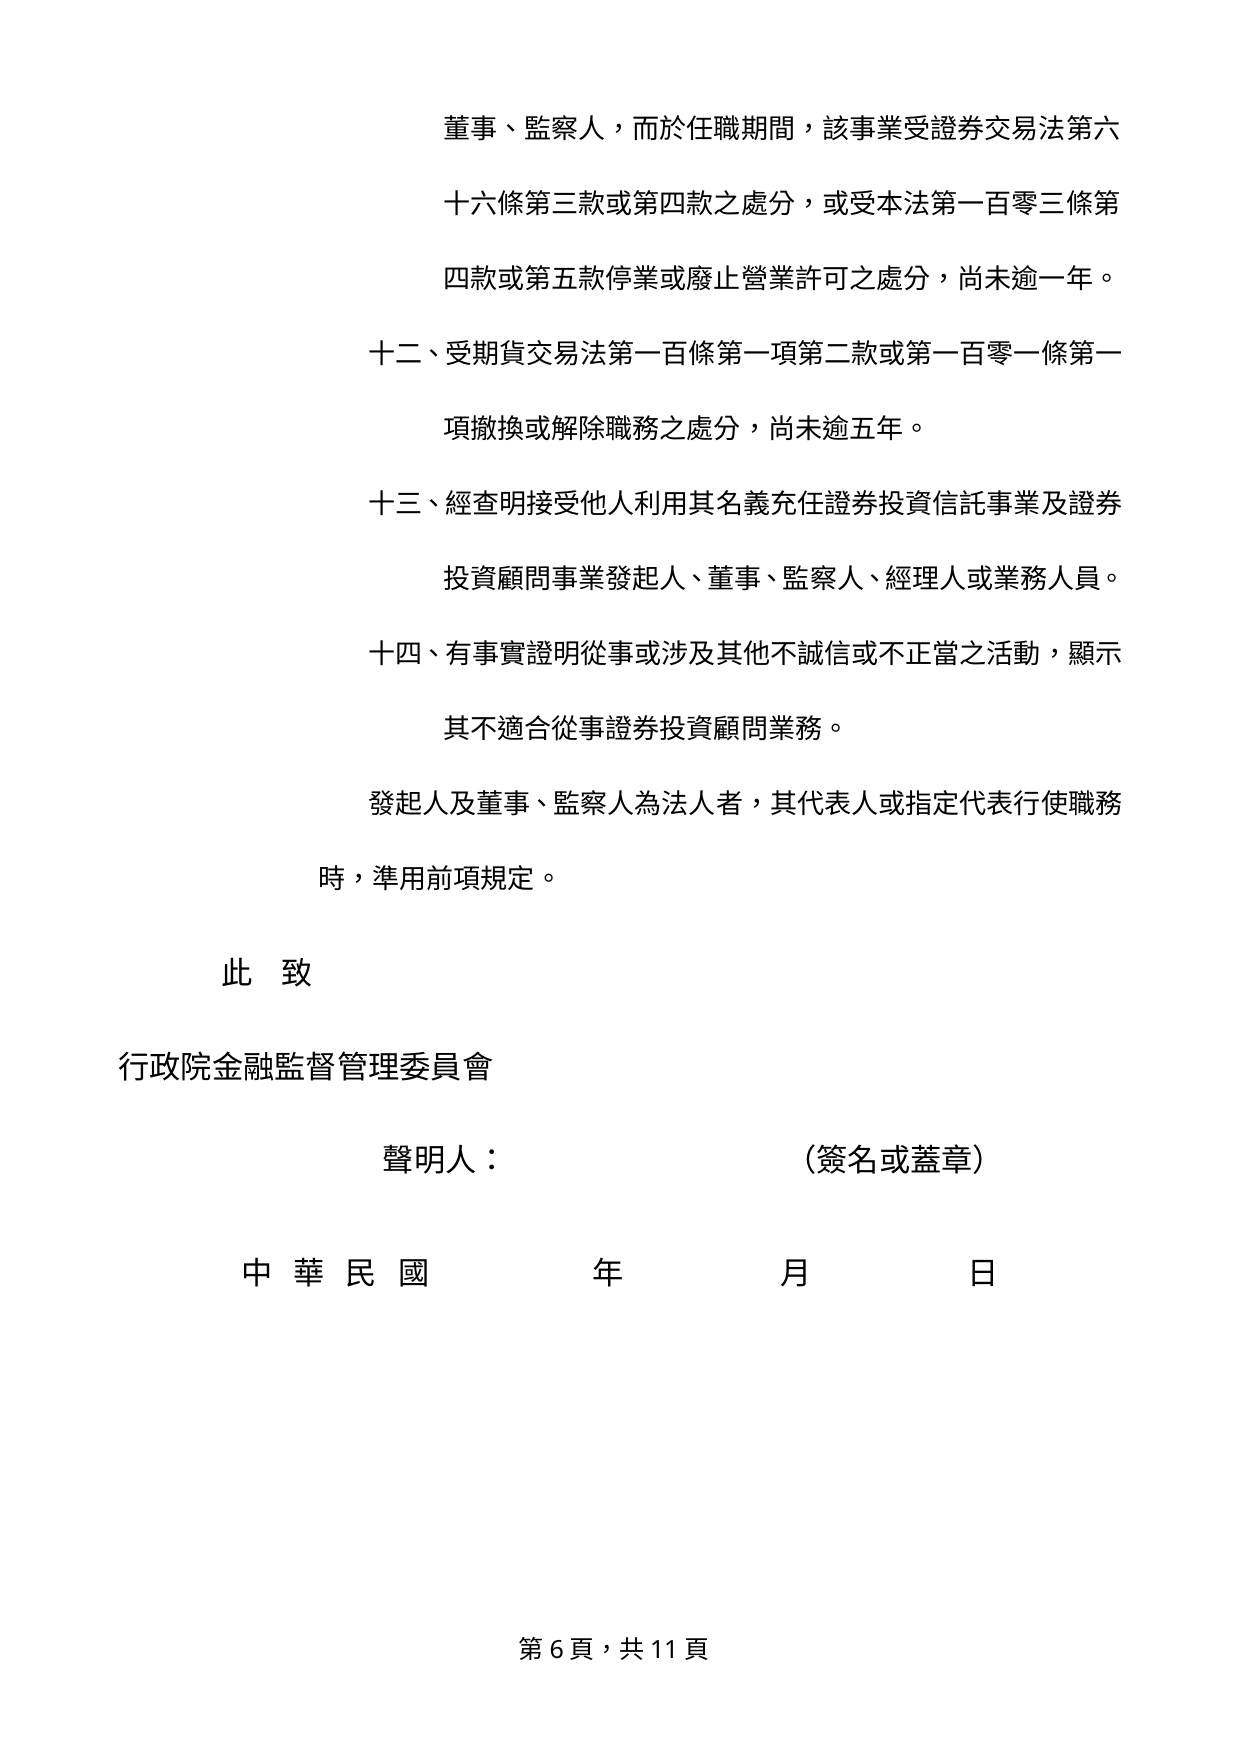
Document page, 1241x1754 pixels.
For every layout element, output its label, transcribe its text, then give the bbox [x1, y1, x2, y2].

text 十四、有事實證明從事或涉及其他不誠信或不正當之活動，顯示其不適合從事證券投資顧問業務。 [368, 614, 1122, 764]
text 聲明人： （簽名或蓋章） [118, 1121, 1122, 1196]
text 十二、受期貨交易法第一百條第一項第二款或第一百零一條第一項撤換或解除職務之處分，尚未逾五年。 [368, 314, 1122, 464]
text 十三、經查明接受他人利用其名義充任證券投資信託事業及證券投資顧問事業發起人、董事、監察人、經理人或業務人員。 [368, 464, 1122, 614]
text 行政院金融監督管理委員會 [118, 1027, 1122, 1102]
text 董事、監察人，而於任職期間，該事業受證券交易法第六十六條第三款或第四款之處分，或受本法第一百零三條第四款或第五款停業或廢止營業許可之處分，尚未逾一年。 [368, 89, 1122, 314]
text 發起人及董事、監察人為法人者，其代表人或指定代表行使職務時，準用前項規定。 [318, 764, 1122, 914]
text 中 華 民 國 年 月 日 [118, 1233, 1122, 1308]
text 此 致 [118, 933, 1122, 1008]
